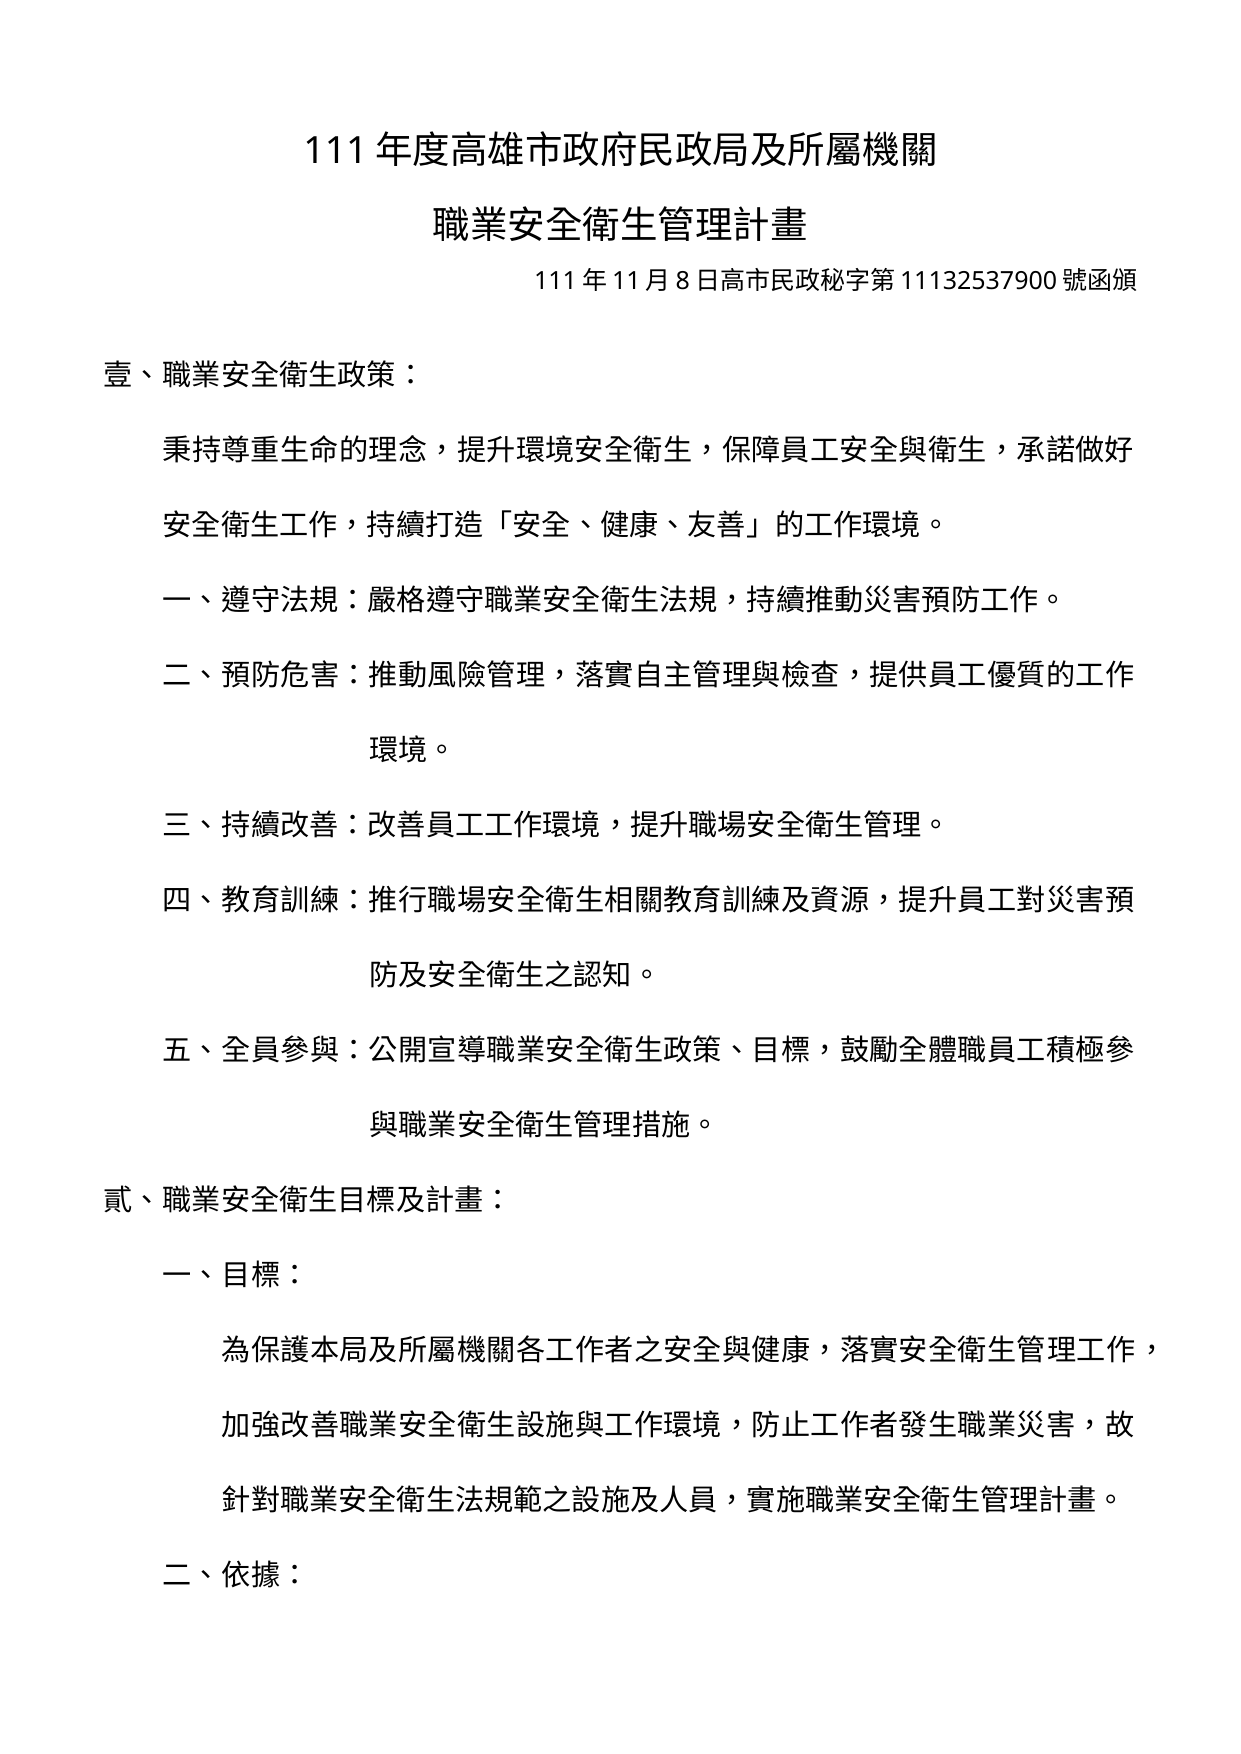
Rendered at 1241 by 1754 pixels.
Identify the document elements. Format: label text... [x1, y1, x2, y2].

list 遵守法規：嚴格遵守職業安全衛生法規，持續推動災害預防工作。 [162, 554, 1137, 629]
list 秉持尊重生命的理念，提升環境安全衛生，保障員工安全與衛生，承諾做好安全衛生工作，持續打造「安全、健康、友善」的工作環境。 [162, 404, 1137, 554]
list 預防危害：推動風險管理，落實自主管理與檢查，提供員工優質的工作環境。 [162, 629, 1137, 779]
list 持續改善：改善員工工作環境，提升職場安全衛生管理。 [162, 779, 1137, 854]
text 111年11月8日高市民政秘字第11132537900號函頒 [103, 254, 1137, 291]
text 職業安全衛生管理計畫 [103, 179, 1137, 254]
list 教育訓練：推行職場安全衛生相關教育訓練及資源，提升員工對災害預防及安全衛生之認知。 [162, 854, 1137, 1004]
list 職業安全衛生政策： [103, 329, 1137, 404]
list 全員參與：公開宣導職業安全衛生政策、目標，鼓勵全體職員工積極參與職業安全衛生管理措施。 [162, 1004, 1137, 1154]
list 職業安全衛生目標及計畫： [103, 1154, 1137, 1229]
list 依據： [162, 1529, 1137, 1604]
list 為保護本局及所屬機關各工作者之安全與健康，落實安全衛生管理工作，加強改善職業安全衛生設施與工作環境，防止工作者發生職業災害，故針對職業安全衛生法規範之設施及人員，實施職業安全衛生管理計畫。 [222, 1304, 1137, 1529]
list 目標： [162, 1229, 1137, 1304]
text 111年度高雄市政府民政局及所屬機關 [103, 104, 1137, 179]
